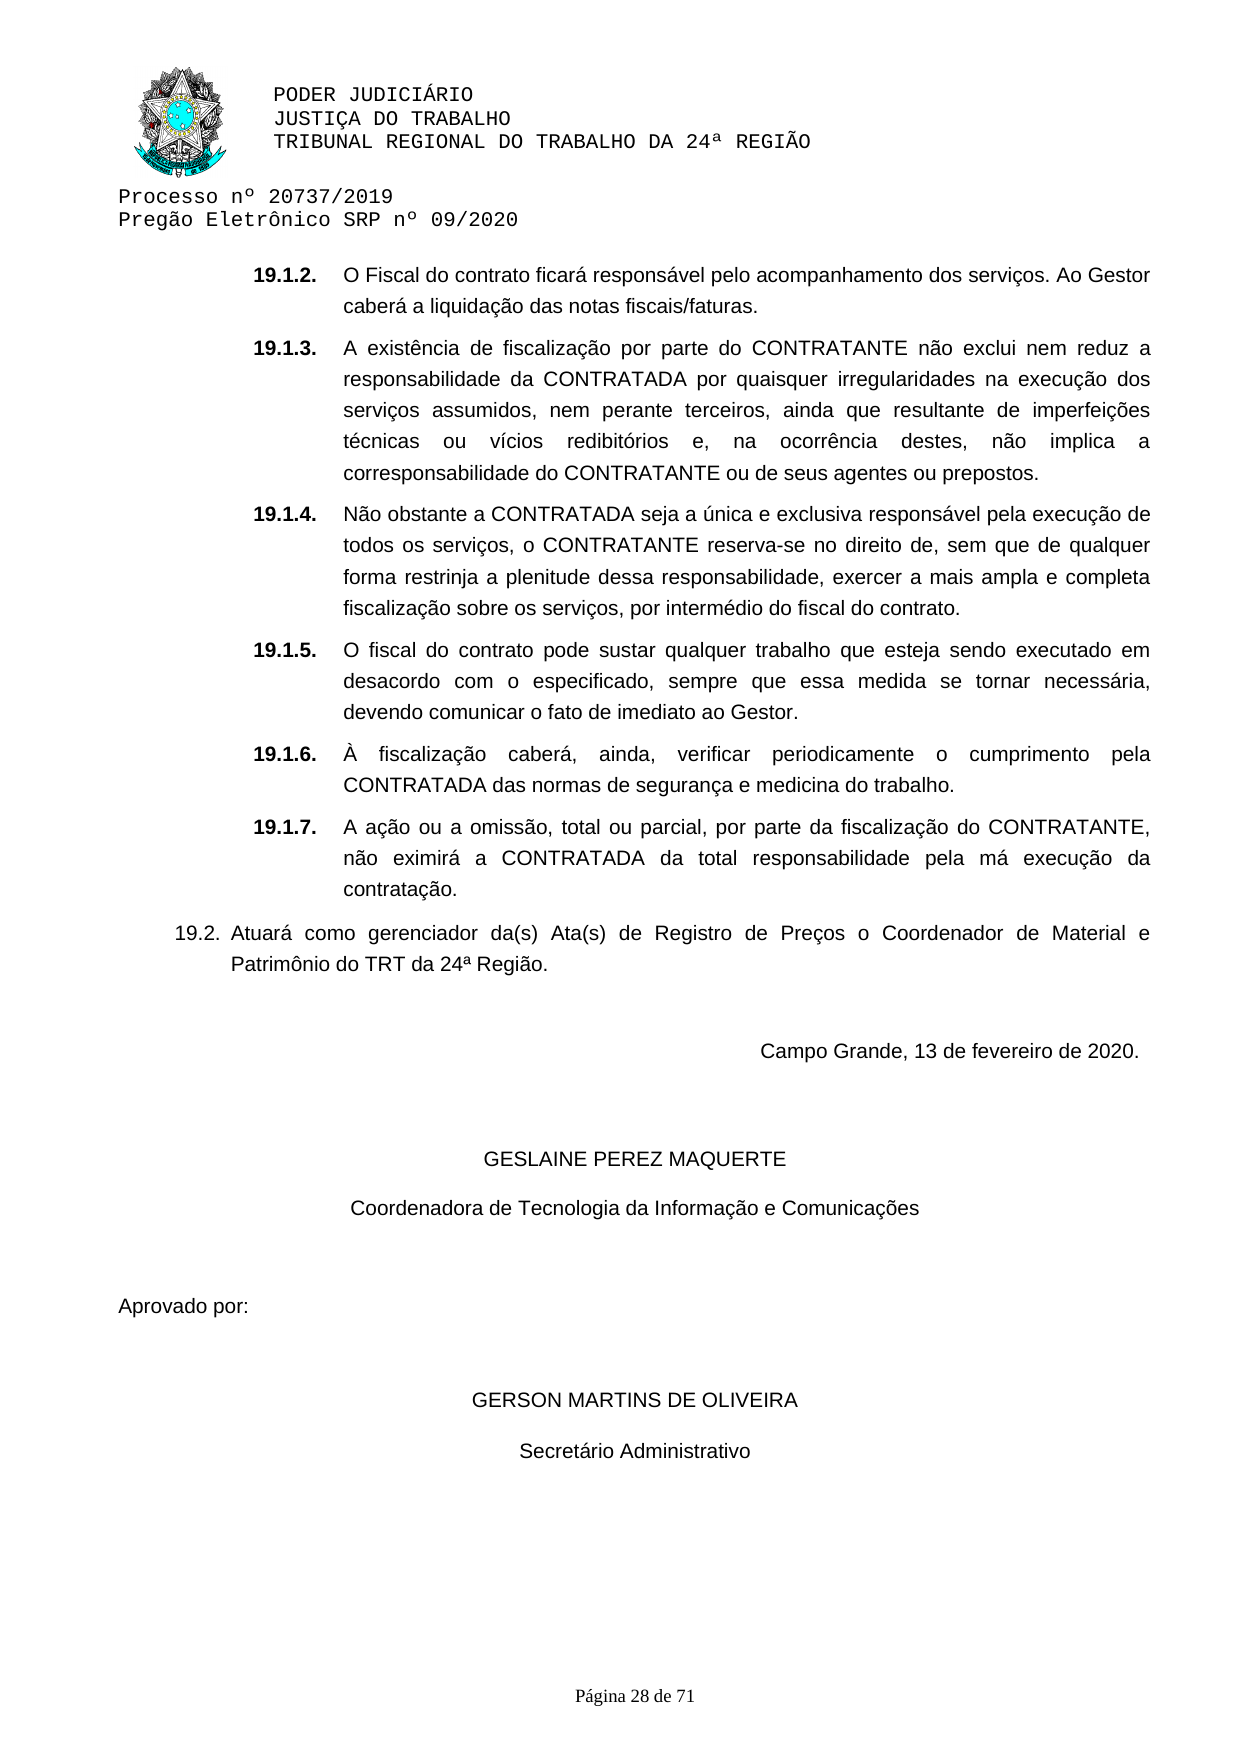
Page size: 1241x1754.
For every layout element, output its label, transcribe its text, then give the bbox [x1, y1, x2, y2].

text GESLAINE PEREZ MAQUERTE [118, 1147, 1152, 1171]
list A ação ou a omissão, total ou parcial, por parte da fiscalização do CONTRATANTE, não eximirá a CONTRATADA da total responsabilidade pela má execução da contratação. [253, 809, 1152, 903]
picture [133, 66, 228, 178]
text GERSON MARTINS DE OLIVEIRA [118, 1388, 1152, 1412]
list Atuará como gerenciador da(s) Ata(s) de Registro de Preços o Coordenador de Material e Patrimônio do TRT da 24ª Região. [174, 915, 1152, 978]
list Não obstante a CONTRATADA seja a única e exclusiva responsável pela execução de todos os serviços, o CONTRATANTE reserva-se no direito de, sem que de qualquer forma restrinja a plenitude dessa responsabilidade, exercer a mais ampla e completa fiscalização sobre os serviços, por intermédio do fiscal do contrato. [253, 497, 1152, 622]
text Campo Grande, 13 de fevereiro de 2020. [162, 1039, 1140, 1063]
text Secretário Administrativo [118, 1437, 1152, 1464]
text Coordenadora de Tecnologia da Informação e Comunicações [118, 1196, 1152, 1219]
list À fiscalização caberá, ainda, verificar periodicamente o cumprimento pela CONTRATADA das normas de segurança e medicina do trabalho. [253, 736, 1152, 799]
text Aprovado por: [118, 1297, 1152, 1317]
list O fiscal do contrato pode sustar qualquer trabalho que esteja sendo executado em desacordo com o especificado, sempre que essa medida se tornar necessária, devendo comunicar o fato de imediato ao Gestor. [253, 632, 1152, 726]
list A existência de fiscalização por parte do CONTRATANTE não exclui nem reduz a responsabilidade da CONTRATADA por quaisquer irregularidades na execução dos serviços assumidos, nem perante terceiros, ainda que resultante de imperfeições técnicas ou vícios redibitórios e, na ocorrência destes, não implica a corresponsabilidade do CONTRATANTE ou de seus agentes ou prepostos. [253, 330, 1152, 486]
list O Fiscal do contrato ficará responsável pelo acompanhamento dos serviços. Ao Gestor caberá a liquidação das notas fiscais/faturas. [253, 257, 1152, 319]
